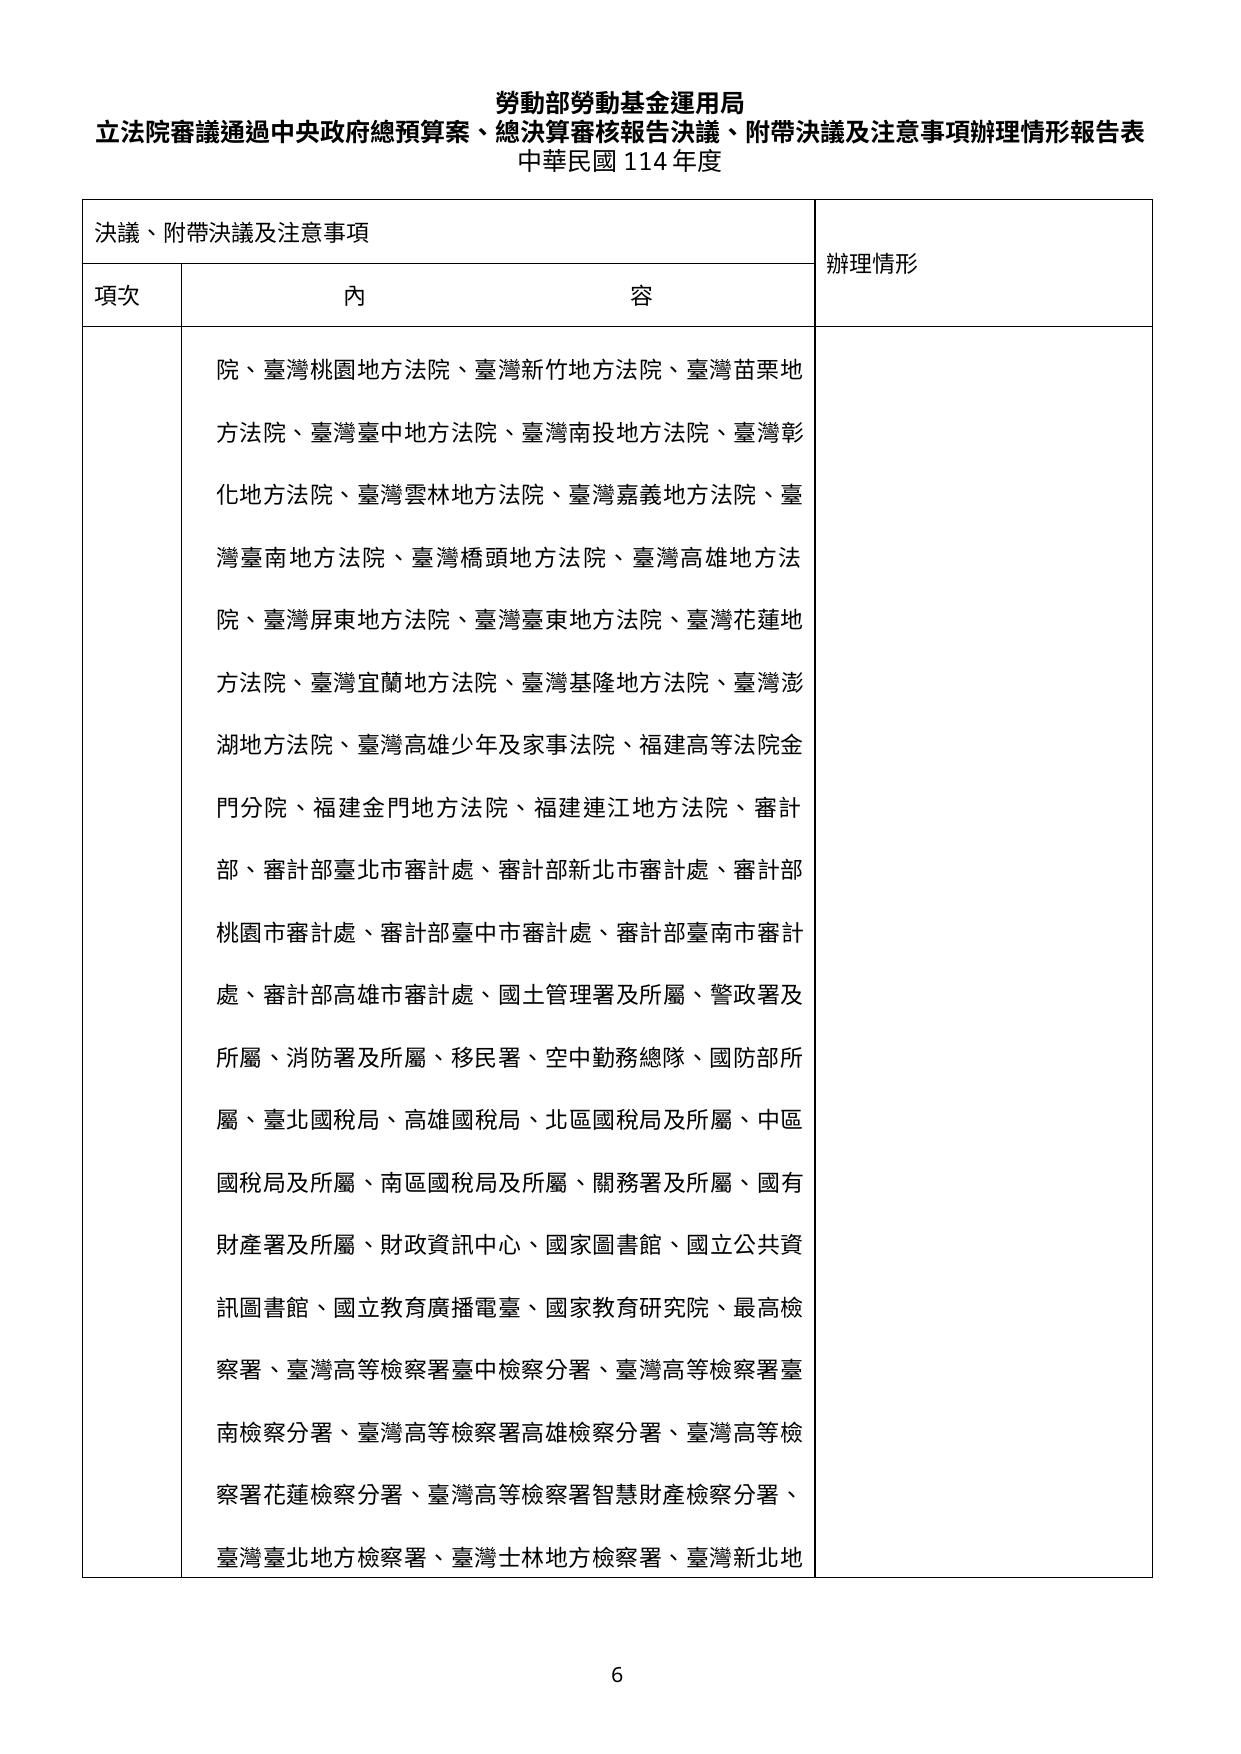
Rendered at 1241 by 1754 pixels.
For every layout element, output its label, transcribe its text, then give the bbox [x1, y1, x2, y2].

table_cell [816, 327, 1152, 1577]
table_cell [1153, 263, 1157, 326]
table_header 辦理情形 [816, 200, 1152, 326]
table_cell 院、臺灣桃園地方法院、臺灣新竹地方法院、臺灣苗栗地方法院、臺灣臺中地方法院、臺灣南投地方法院、臺灣彰化地方法院、臺灣雲林地方法院、臺灣嘉義地方法院、臺灣臺南地方法院、臺灣橋頭地方法院、臺灣高雄地方法院、臺灣屏東地方法院、臺灣臺東地方法院、臺灣花蓮地方法院、臺灣宜蘭地方法院、臺灣基隆地方法院、臺灣澎湖地方法院、臺灣高雄少年及家事法院、福建高等法院金門分院、福建金門地方法院、福建連江地方法院、審計部、審計部臺北市審計處、審計部新北市審計處、審計部桃園市審計處、審計部臺中市審計處、審計部臺南市審計處、審計部高雄市審計處、國土管理署及所屬、警政署及所屬、消防署及所屬、移民署、空中勤務總隊、國防部所屬、臺北國稅局、高雄國稅局、北區國稅局及所屬、中區國稅局及所屬、南區國稅局及所屬、關務署及所屬、國有財產署及所屬、財政資訊中心、國家圖書館、國立公共資訊圖書館、國立教育廣播電臺、國家教育研究院、最高檢察署、臺灣高等檢察署臺中檢察分署、臺灣高等檢察署臺南檢察分署、臺灣高等檢察署高雄檢察分署、臺灣高等檢察署花蓮檢察分署、臺灣高等檢察署智慧財產檢察分署、臺灣臺北地方檢察署、臺灣士林地方檢察署、臺灣新北地 [182, 327, 814, 1577]
table_header 決議、附帶決議及注意事項 [83, 200, 814, 262]
table_cell 內 容 [182, 264, 814, 326]
table_cell 項次 [83, 264, 181, 326]
table_cell [1153, 326, 1157, 1577]
table_cell [83, 327, 181, 1577]
table_header [1153, 199, 1157, 262]
